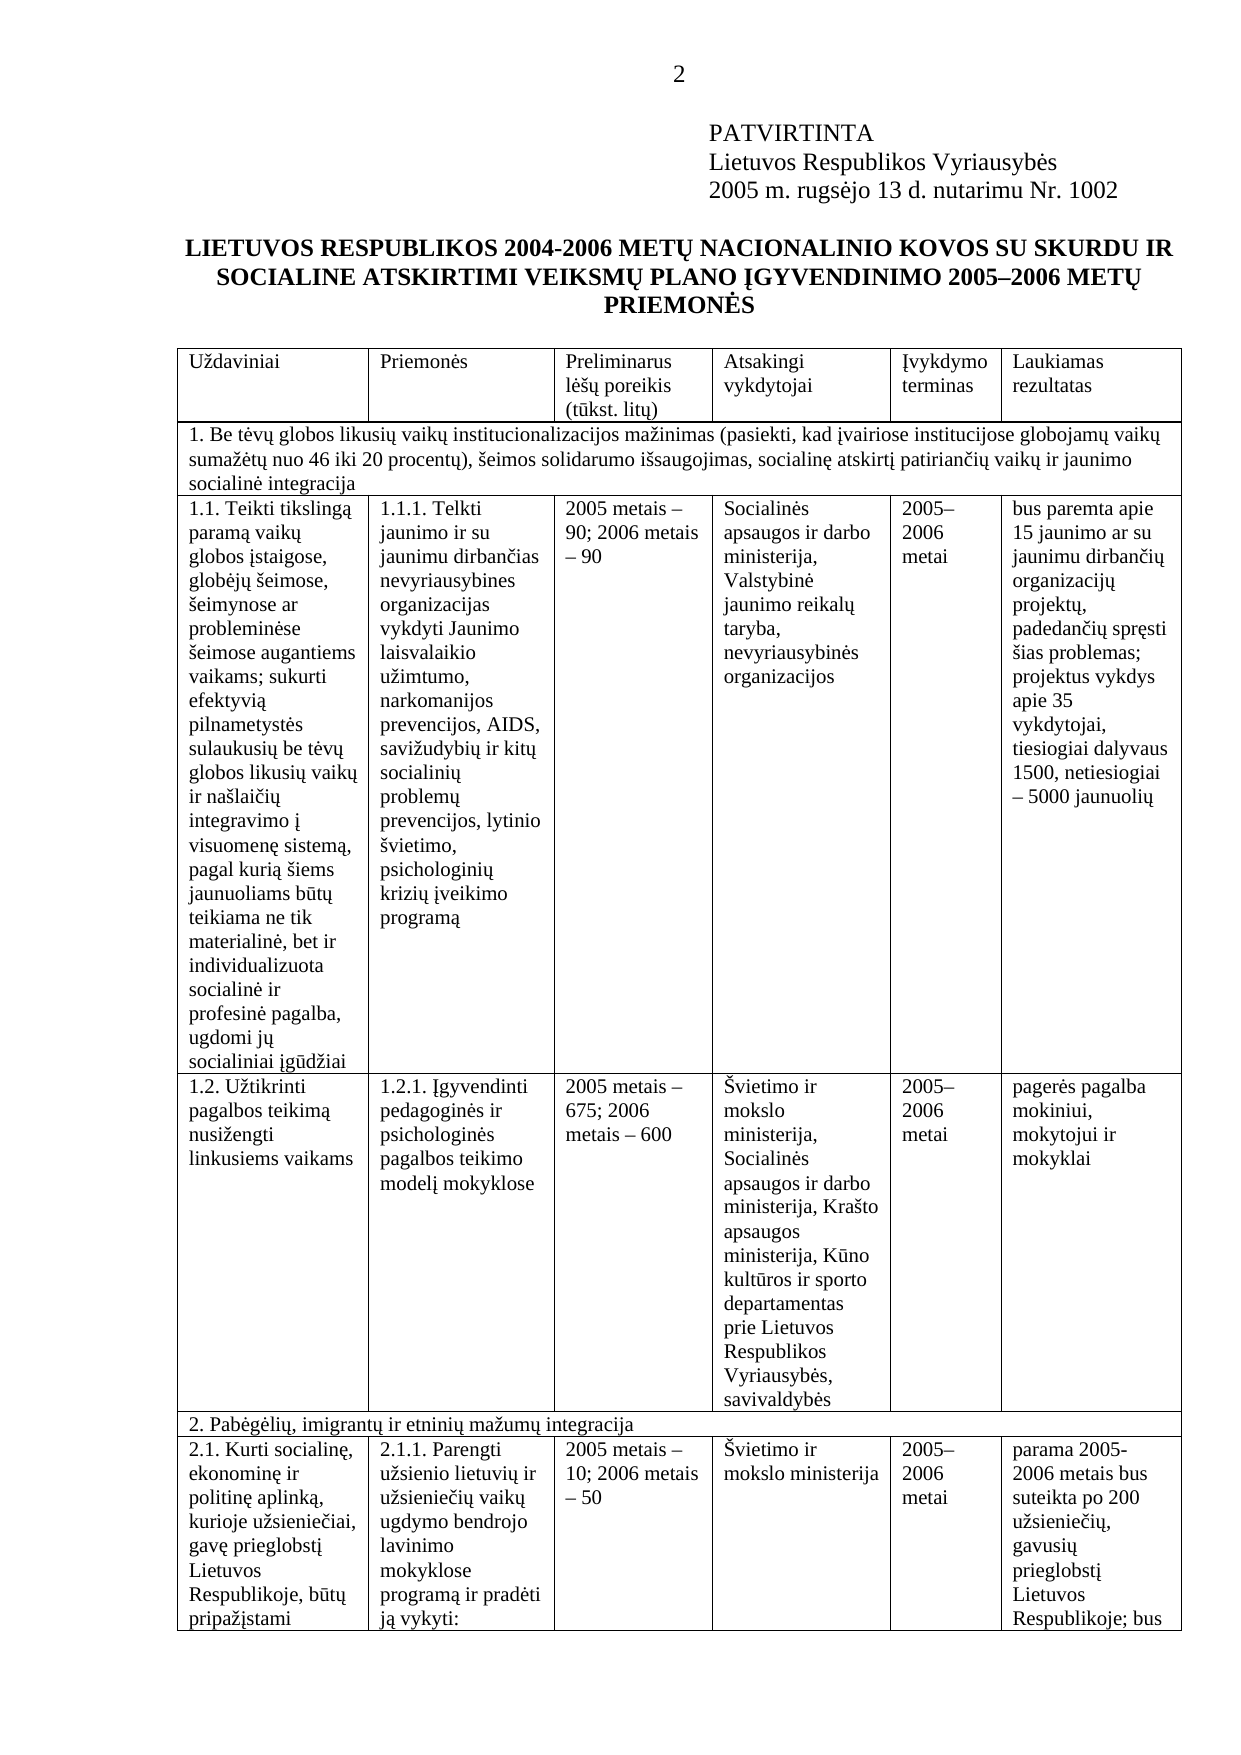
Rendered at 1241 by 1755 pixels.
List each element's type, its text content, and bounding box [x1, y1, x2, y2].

table_cell 2005–2006 metai [891, 496, 1001, 1073]
text Lietuvos Respublikos Vyriausybės [177, 147, 1181, 176]
table_cell 1.2.1. Įgyvendinti pedagoginės ir psichologinės pagalbos teikimo modelį mokyklose [369, 1074, 554, 1411]
table_header Atsakingi vykdytojai [713, 349, 890, 421]
table_cell Švietimo ir mokslo ministerija, Socialinės apsaugos ir darbo ministerija, Krašto apsaugos ministerija, Kūno kultūros ir sporto departamentas prie Lietuvos Respublikos Vyriausybės, savivaldybės [713, 1074, 890, 1411]
table_cell 2. Pabėgėlių, imigrantų ir etninių mažumų integracija [178, 1412, 1181, 1436]
table_header Priemonės [369, 349, 554, 421]
table_cell 2005 metais – 10; 2006 metais – 50 [555, 1437, 712, 1630]
table_cell 2005–2006 metai [891, 1074, 1001, 1411]
table_cell 2.1. Kurti socialinę, ekonominę ir politinę aplinką, kurioje užsieniečiai, gavę prieglobstį Lietuvos Respublikoje, būtų pripažįstami [178, 1437, 368, 1630]
table_cell parama 2005- 2006 metais bus suteikta po 200 užsieniečių, gavusių prieglobstį Lietuvos Respublikoje; bus [1002, 1437, 1181, 1630]
table_header Įvykdymo terminas [891, 349, 1001, 421]
table_cell 1.1. Teikti tikslingą paramą vaikų globos įstaigose, globėjų šeimose, šeimynose ar probleminėse šeimose augantiems vaikams; sukurti efektyvią pilnametystės sulaukusių be tėvų globos likusių vaikų ir našlaičių integravimo į visuomenę sistemą, pagal kurią šiems jaunuoliams būtų teikiama ne tik materialinė, bet ir individualizuota socialinė ir profesinė pagalba, ugdomi jų socialiniai įgūdžiai [178, 496, 368, 1073]
table_cell 2005 metais – 675; 2006 metais – 600 [555, 1074, 712, 1411]
table_cell Švietimo ir mokslo ministerija [713, 1437, 890, 1630]
table_cell pagerės pagalba mokiniui, mokytojui ir mokyklai [1002, 1074, 1181, 1411]
table_header Uždaviniai [178, 349, 368, 421]
text 2005 m. rugsėjo 13 d. nutarimu Nr. 1002 [177, 176, 1181, 204]
table_cell 2.1.1. Parengti užsienio lietuvių ir užsieniečių vaikų ugdymo bendrojo lavinimo mokyklose programą ir pradėti ją vykyti: [369, 1437, 554, 1630]
table_cell 2005–2006 metai [891, 1437, 1001, 1630]
table_cell 2005 metais – 90; 2006 metais – 90 [555, 496, 712, 1073]
table_header Laukiamas rezultatas [1002, 349, 1181, 421]
table_header Preliminarus lėšų poreikis (tūkst. litų) [555, 349, 712, 421]
text PATVIRTINTA [177, 118, 1181, 147]
table_cell bus paremta apie 15 jaunimo ar su jaunimu dirbančių organizacijų projektų, padedančių spręsti šias problemas; projektus vykdys apie 35 vykdytojai, tiesiogiai dalyvaus 1500, netiesiogiai – 5000 jaunuolių [1002, 496, 1181, 1073]
table_cell 1.2. Užtikrinti pagalbos teikimą nusižengti linkusiems vaikams [178, 1074, 368, 1411]
text LIETUVOS RESPUBLIKOS 2004-2006 METŲ NACIONALINIO KOVOS SU SKURDU IR SOCIALINE ATSKIRTIMI VEIKSMŲ PLANO ĮGYVENDINIMO 2005–2006 METŲ PRIEMONĖS [177, 233, 1181, 319]
table_cell 1. Be tėvų globos likusių vaikų institucionalizacijos mažinimas (pasiekti, kad įvairiose institucijose globojamų vaikų sumažėtų nuo 46 iki 20 procentų), šeimos solidarumo išsaugojimas, socialinę atskirtį patiriančių vaikų ir jaunimo socialinė integracija [178, 423, 1181, 494]
table_cell Socialinės apsaugos ir darbo ministerija, Valstybinė jaunimo reikalų taryba, nevyriausybinės organizacijos [713, 496, 890, 1073]
table_cell 1.1.1. Telkti jaunimo ir su jaunimu dirbančias nevyriausybines organizacijas vykdyti Jaunimo laisvalaikio užimtumo, narkomanijos prevencijos, AIDS, savižudybių ir kitų socialinių problemų prevencijos, lytinio švietimo, psichologinių krizių įveikimo programą [369, 496, 554, 1073]
